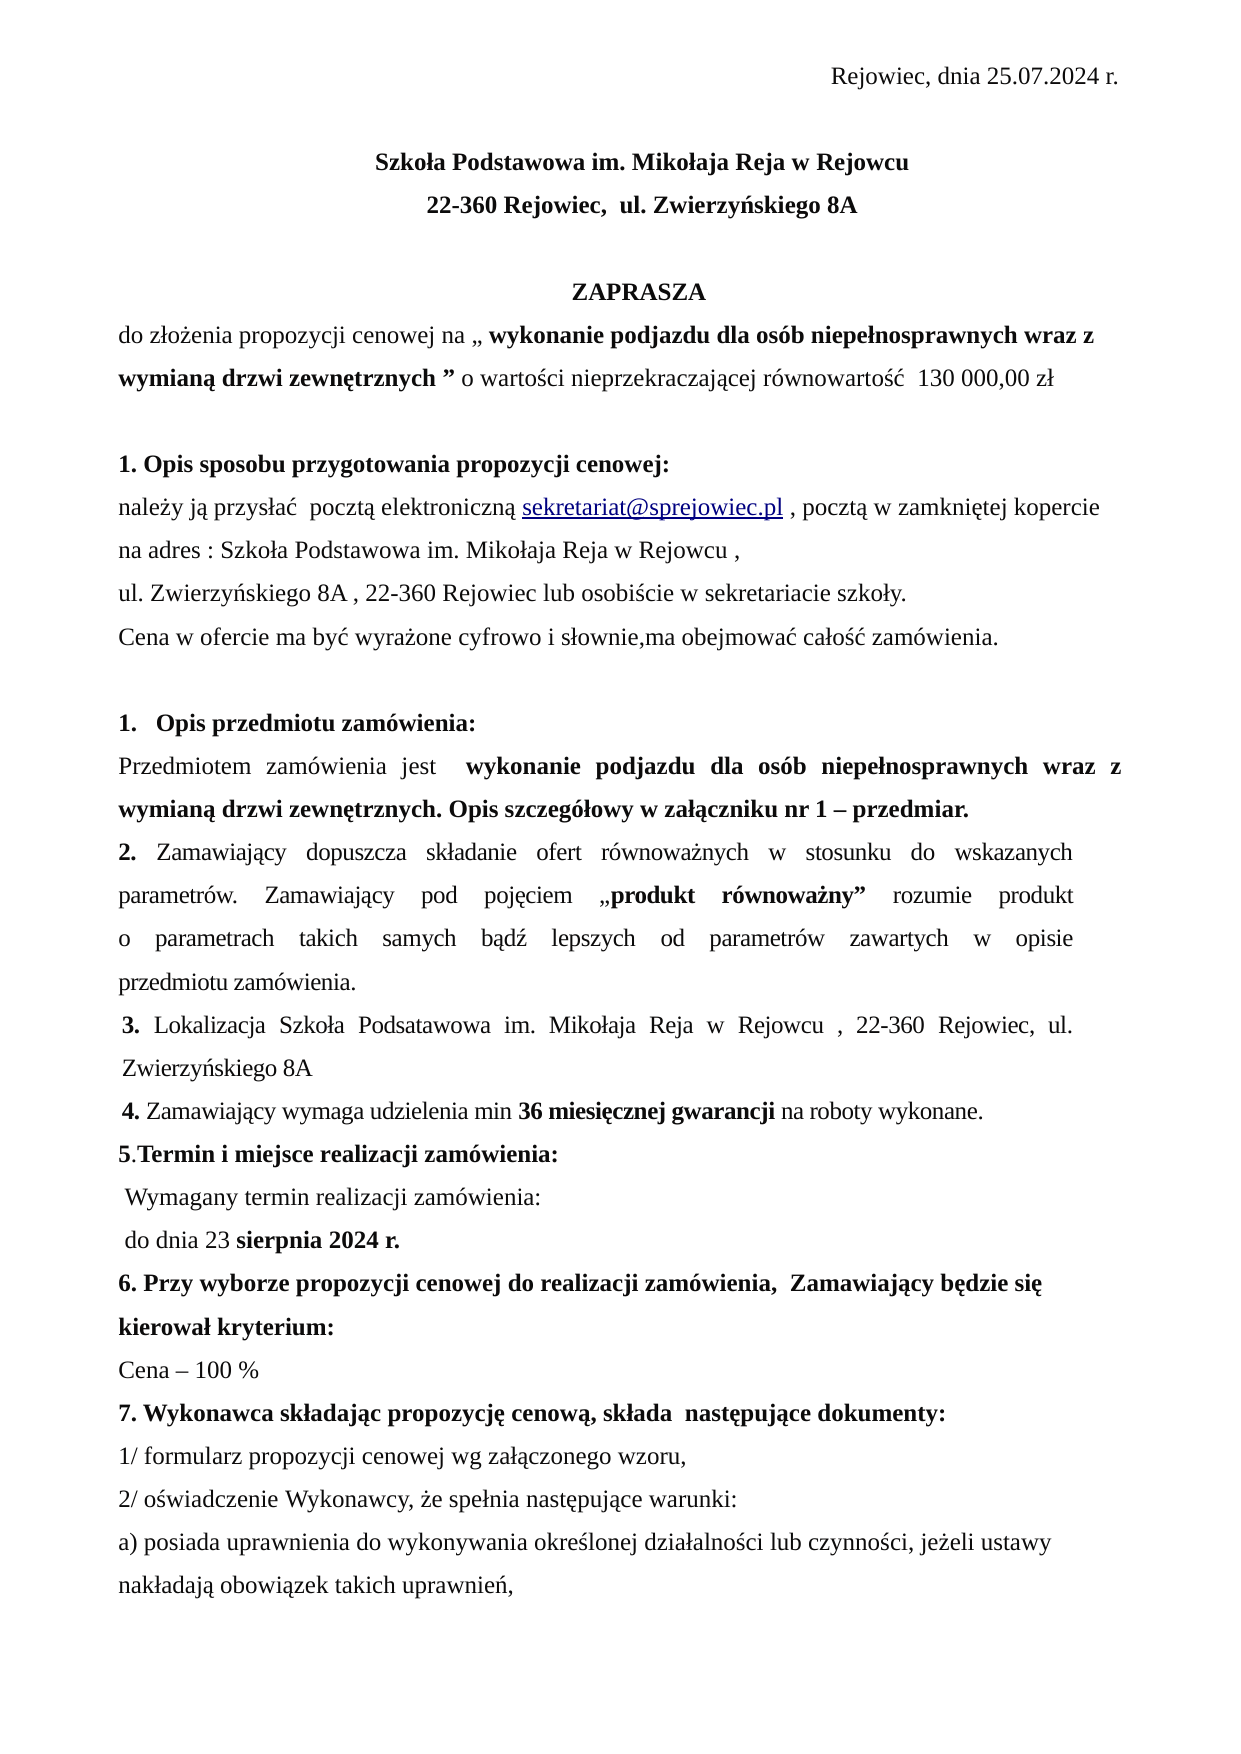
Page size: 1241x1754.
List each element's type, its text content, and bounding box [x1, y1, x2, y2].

text Wymagany termin realizacji zamówienia: [118, 1182, 1122, 1211]
text 3. Lokalizacja Szkoła Podsatawowa im. Mikołaja Reja w Rejowcu , 22-360 Rejowiec, ul. Zwierzyńskiego 8A [122, 1010, 1074, 1082]
text 4. Zamawiający wymaga udzielenia min 36 miesięcznej gwarancji na roboty wykonane. [122, 1096, 1074, 1125]
text Cena w ofercie ma być wyrażone cyfrowo i słownie,ma obejmować całość zamówienia. [118, 622, 1122, 693]
text do złożenia propozycji cenowej na „ wykonanie podjazdu dla osób niepełnosprawnych wraz z wymianą drzwi zewnętrznych ” o wartości nieprzekraczającej równowartość 130 000,00 zł [118, 320, 1122, 392]
text 6. Przy wyborze propozycji cenowej do realizacji zamówienia, Zamawiający będzie się kierował kryterium: [118, 1268, 1122, 1340]
text 1/ formularz propozycji cenowej wg załączonego wzoru, [118, 1441, 1122, 1470]
text 2/ oświadczenie Wykonawcy, że spełnia następujące warunki: [118, 1484, 1122, 1513]
text a) posiada uprawnienia do wykonywania określonej działalności lub czynności, jeżeli ustawy nakładają obowiązek takich uprawnień, [118, 1527, 1122, 1599]
text ZAPRASZA [118, 277, 1122, 305]
text 22-360 Rejowiec, ul. Zwierzyńskiego 8A [118, 190, 1122, 219]
text ul. Zwierzyńskiego 8A , 22-360 Rejowiec lub osobiście w sekretariacie szkoły. [118, 578, 1122, 607]
text należy ją przysłać pocztą elektroniczną sekretariat@sprejowiec.pl , pocztą w zamkniętej kopercie na adres : Szkoła Podstawowa im. Mikołaja Reja w Rejowcu , [118, 492, 1122, 564]
list Opis przedmiotu zamówienia: [118, 708, 1122, 737]
text Przedmiotem zamówienia jest wykonanie podjazdu dla osób niepełnosprawnych wraz z wymianą drzwi zewnętrznych. Opis szczegółowy w załączniku nr 1 – przedmiar. [118, 751, 1122, 823]
text Rejowiec, dnia 25.07.2024 r. [118, 61, 1122, 90]
text Szkoła Podstawowa im. Mikołaja Reja w Rejowcu [118, 147, 1122, 176]
text Cena – 100 % [118, 1355, 1122, 1383]
text 2. Zamawiający dopuszcza składanie ofert równoważnych w stosunku do wskazanych parametrów. Zamawiający pod pojęciem „produkt równoważny” rozumie produkt o parametrach takich samych bądź lepszych od parametrów zawartych w opisie przedmiotu zamówienia. [118, 837, 1074, 995]
text 5.Termin i miejsce realizacji zamówienia: [118, 1139, 1122, 1168]
text do dnia 23 sierpnia 2024 r. [118, 1225, 1122, 1254]
text 1. Opis sposobu przygotowania propozycji cenowej: [118, 449, 1122, 478]
text 7. Wykonawca składając propozycję cenową, składa następujące dokumenty: [118, 1398, 1122, 1427]
